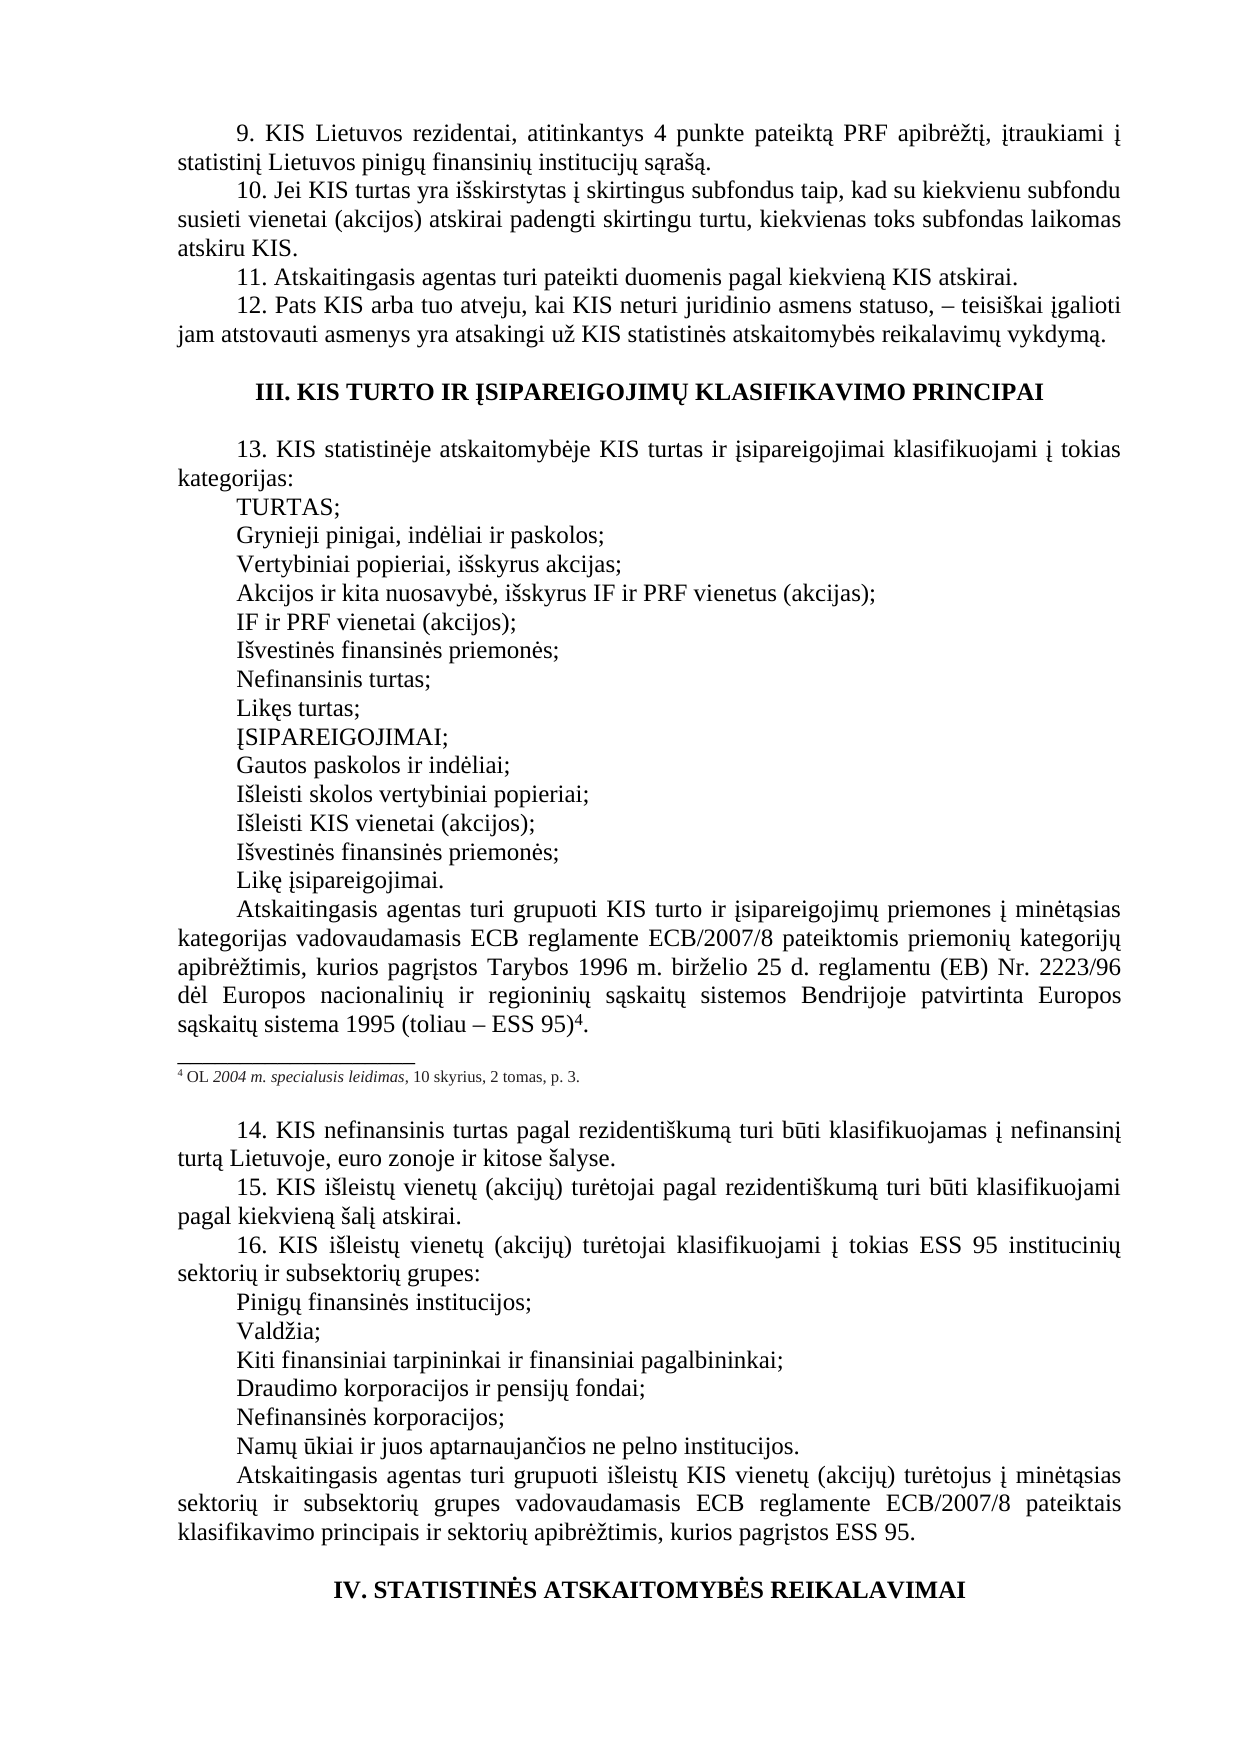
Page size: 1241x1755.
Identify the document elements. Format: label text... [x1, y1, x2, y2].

text 13. KIS statistinėje atskaitomybėje KIS turtas ir įsipareigojimai klasifikuojami į tokias kategorijas: [177, 434, 1122, 492]
text 11. Atskaitingasis agentas turi pateikti duomenis pagal kiekvieną KIS atskirai. [177, 262, 1122, 291]
text Pinigų finansinės institucijos; [177, 1287, 1122, 1316]
text Valdžia; [177, 1316, 1122, 1345]
text Atskaitingasis agentas turi grupuoti išleistų KIS vienetų (akcijų) turėtojus į minėtąsias sektorių ir subsektorių grupes vadovaudamasis ECB reglamente ECB/2007/8 pateiktais klasifikavimo principais ir sektorių apibrėžtimis, kurios pagrįstos ESS 95. [177, 1460, 1122, 1546]
text 4 OL 2004 m. specialusis leidimas, 10 skyrius, 2 tomas, p. 3. [177, 1067, 1122, 1086]
text Nefinansinės korporacijos; [177, 1402, 1122, 1431]
text ĮSIPAREIGOJIMAI; [177, 722, 1122, 751]
text Namų ūkiai ir juos aptarnaujančios ne pelno institucijos. [177, 1431, 1122, 1460]
text Grynieji pinigai, indėliai ir paskolos; [177, 521, 1122, 549]
text Kiti finansiniai tarpininkai ir finansiniai pagalbininkai; [177, 1345, 1122, 1373]
text Likę įsipareigojimai. [177, 866, 1122, 894]
text Išleisti skolos vertybiniai popieriai; [177, 779, 1122, 808]
text Atskaitingasis agentas turi grupuoti KIS turto ir įsipareigojimų priemones į minėtąsias kategorijas vadovaudamasis ECB reglamente ECB/2007/8 pateiktomis priemonių kategorijų apibrėžtimis, kurios pagrįstos Tarybos 1996 m. birželio 25 d. reglamentu (EB) Nr. 2223/96 dėl Europos nacionalinių ir regioninių sąskaitų sistemos Bendrijoje patvirtinta Europos sąskaitų sistema 1995 (toliau – ESS 95)4. [177, 894, 1122, 1038]
text IF ir PRF vienetai (akcijos); [177, 607, 1122, 636]
text 10. Jei KIS turtas yra išskirstytas į skirtingus subfondus taip, kad su kiekvienu subfondu susieti vienetai (akcijos) atskirai padengti skirtingu turtu, kiekvienas toks subfondas laikomas atskiru KIS. [177, 176, 1122, 262]
text Likęs turtas; [177, 693, 1122, 722]
text Akcijos ir kita nuosavybė, išskyrus IF ir PRF vienetus (akcijas); [177, 578, 1122, 607]
text 12. Pats KIS arba tuo atveju, kai KIS neturi juridinio asmens statuso, – teisiškai įgalioti jam atstovauti asmenys yra atsakingi už KIS statistinės atskaitomybės reikalavimų vykdymą. [177, 291, 1122, 348]
text 14. KIS nefinansinis turtas pagal rezidentiškumą turi būti klasifikuojamas į nefinansinį turtą Lietuvoje, euro zonoje ir kitose šalyse. [177, 1115, 1122, 1172]
text IV. STATISTINĖS ATSKAITOMYBĖS REIKALAVIMAI [177, 1575, 1122, 1603]
text 9. KIS Lietuvos rezidentai, atitinkantys 4 punkte pateiktą PRF apibrėžtį, įtraukiami į statistinį Lietuvos pinigų finansinių institucijų sąrašą. [177, 118, 1122, 176]
text Gautos paskolos ir indėliai; [177, 751, 1122, 779]
text Draudimo korporacijos ir pensijų fondai; [177, 1373, 1122, 1402]
text Išvestinės finansinės priemonės; [177, 636, 1122, 664]
text Vertybiniai popieriai, išskyrus akcijas; [177, 549, 1122, 578]
text 15. KIS išleistų vienetų (akcijų) turėtojai pagal rezidentiškumą turi būti klasifikuojami pagal kiekvieną šalį atskirai. [177, 1172, 1122, 1230]
text ___________________ [177, 1038, 1122, 1067]
text TURTAS; [177, 492, 1122, 521]
text Nefinansinis turtas; [177, 664, 1122, 693]
text III. KIS TURTO IR ĮSIPAREIGOJIMŲ KLASIFIKAVIMO PRINCIPAI [177, 377, 1122, 406]
text Išleisti KIS vienetai (akcijos); [177, 808, 1122, 837]
text 16. KIS išleistų vienetų (akcijų) turėtojai klasifikuojami į tokias ESS 95 institucinių sektorių ir subsektorių grupes: [177, 1230, 1122, 1287]
text Išvestinės finansinės priemonės; [177, 837, 1122, 866]
